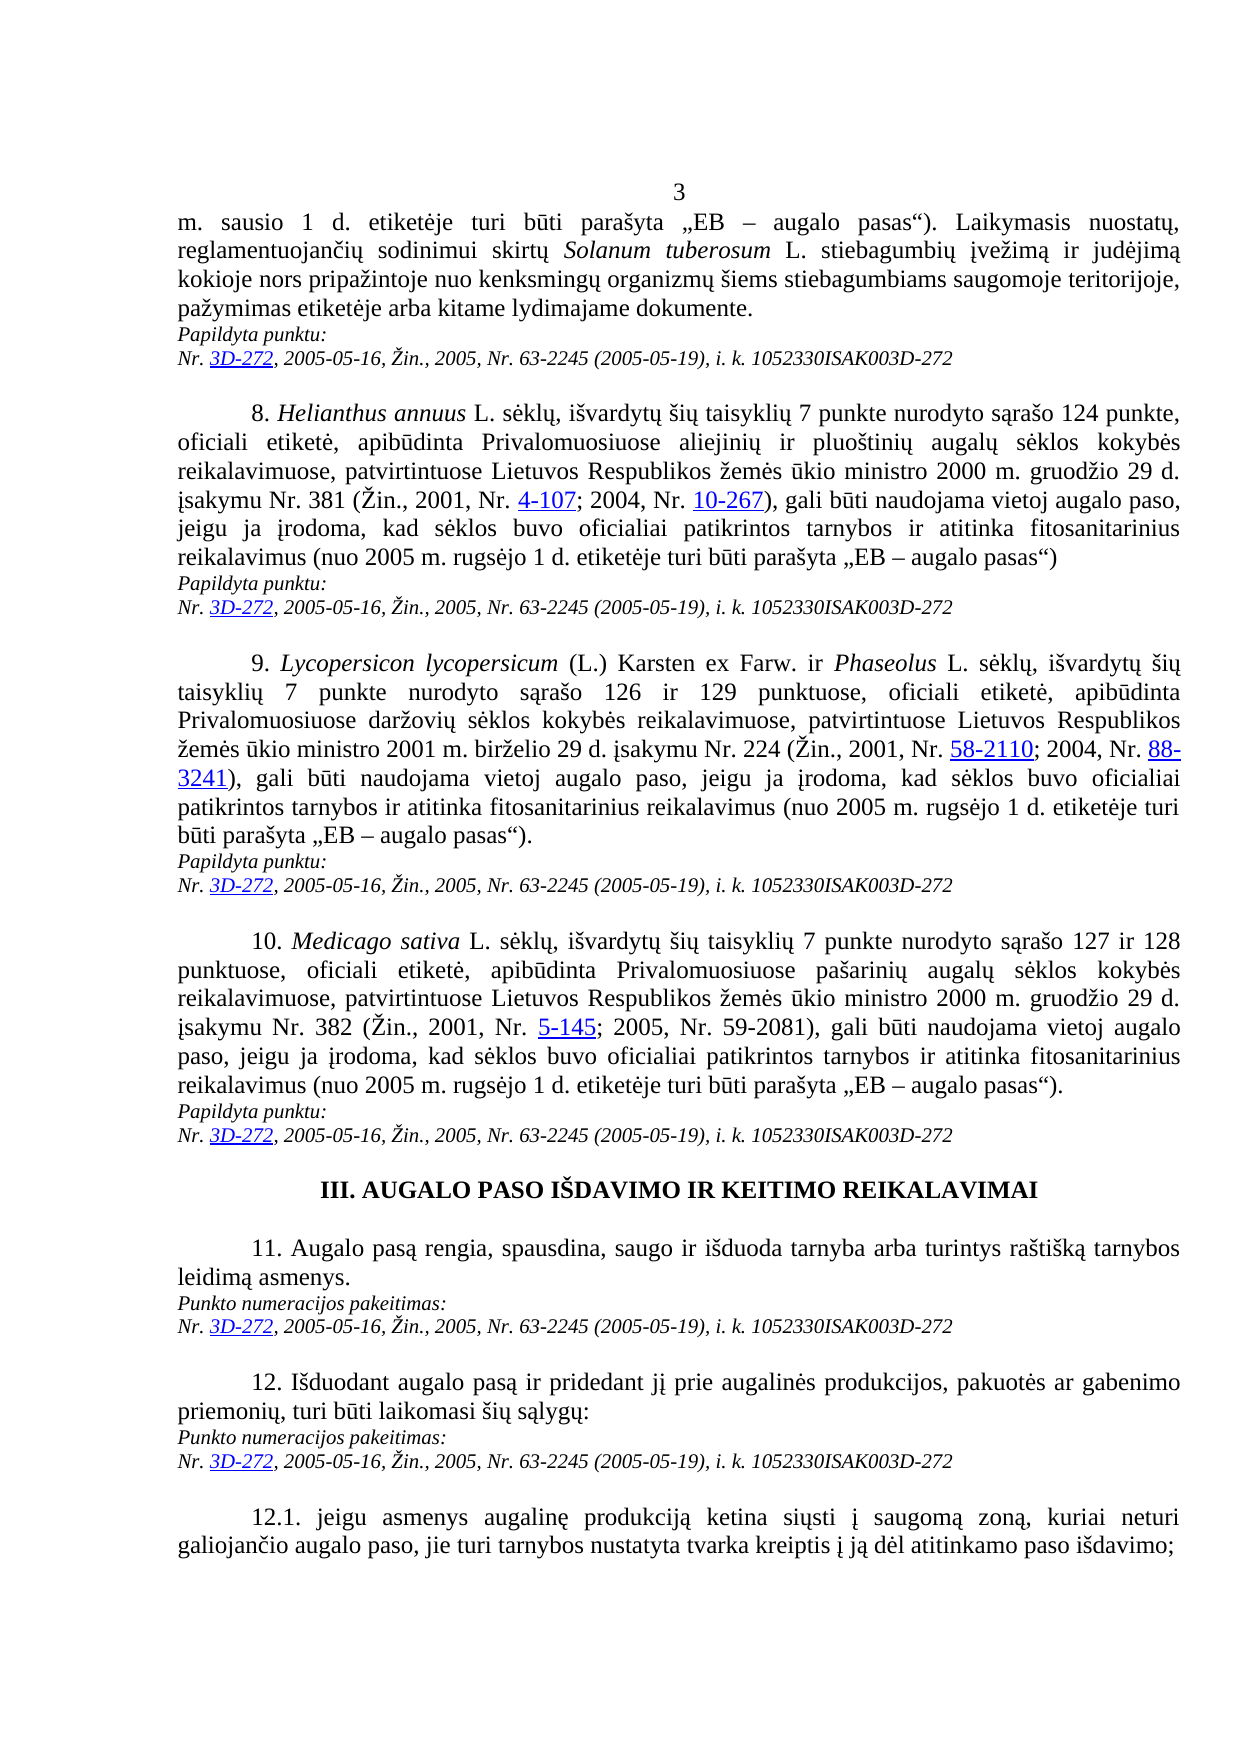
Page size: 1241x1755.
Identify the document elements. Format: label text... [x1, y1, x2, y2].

text III. AUGALO PASO IŠDAVIMO IR KEITIMO REIKALAVIMAI [177, 1175, 1181, 1204]
text Punkto numeracijos pakeitimas: [177, 1290, 1181, 1314]
text 10. Medicago sativa L. sėklų, išvardytų šių taisyklių 7 punkte nurodyto sąrašo 127 ir 128 punktuose, oficiali etiketė, apibūdinta Privalomuosiuose pašarinių augalų sėklos kokybės reikalavimuose, patvirtintuose Lietuvos Respublikos žemės ūkio ministro 2000 m. gruodžio 29 d. įsakymu Nr. 382 (Žin., 2001, Nr. 5-145; 2005, Nr. 59-2081), gali būti naudojama vietoj augalo paso, jeigu ja įrodoma, kad sėklos buvo oficialiai patikrintos tarnybos ir atitinka fitosanitarinius reikalavimus (nuo 2005 m. rugsėjo 1 d. etiketėje turi būti parašyta „EB – augalo pasas“). [177, 926, 1181, 1098]
text 11. Augalo pasą rengia, spausdina, saugo ir išduoda tarnyba arba turintys raštišką tarnybos leidimą asmenys. [177, 1233, 1181, 1290]
text Nr. 3D-272, 2005-05-16, Žin., 2005, Nr. 63-2245 (2005-05-19), i. k. 1052330ISAK003D-272 [177, 873, 1181, 897]
text Papildyta punktu: [177, 1098, 1181, 1123]
text Nr. 3D-272, 2005-05-16, Žin., 2005, Nr. 63-2245 (2005-05-19), i. k. 1052330ISAK003D-272 [177, 1123, 1181, 1147]
text Punkto numeracijos pakeitimas: [177, 1425, 1181, 1449]
text m. sausio 1 d. etiketėje turi būti parašyta „EB – augalo pasas“). Laikymasis nuostatų, reglamentuojančių sodinimui skirtų Solanum tuberosum L. stiebagumbių įvežimą ir judėjimą kokioje nors pripažintoje nuo kenksmingų organizmų šiems stiebagumbiams saugomoje teritorijoje, pažymimas etiketėje arba kitame lydimajame dokumente. [177, 207, 1181, 322]
text 9. Lycopersicon lycopersicum (L.) Karsten ex Farw. ir Phaseolus L. sėklų, išvardytų šių taisyklių 7 punkte nurodyto sąrašo 126 ir 129 punktuose, oficiali etiketė, apibūdinta Privalomuosiuose daržovių sėklos kokybės reikalavimuose, patvirtintuose Lietuvos Respublikos žemės ūkio ministro 2001 m. birželio 29 d. įsakymu Nr. 224 (Žin., 2001, Nr. 58-2110; 2004, Nr. 88-3241), gali būti naudojama vietoj augalo paso, jeigu ja įrodoma, kad sėklos buvo oficialiai patikrintos tarnybos ir atitinka fitosanitarinius reikalavimus (nuo 2005 m. rugsėjo 1 d. etiketėje turi būti parašyta „EB – augalo pasas“). [177, 648, 1181, 849]
text Papildyta punktu: [177, 849, 1181, 873]
text Papildyta punktu: [177, 322, 1181, 346]
text Nr. 3D-272, 2005-05-16, Žin., 2005, Nr. 63-2245 (2005-05-19), i. k. 1052330ISAK003D-272 [177, 1314, 1181, 1338]
text 12. Išduodant augalo pasą ir pridedant jį prie augalinės produkcijos, pakuotės ar gabenimo priemonių, turi būti laikomasi šių sąlygų: [177, 1367, 1181, 1425]
text Nr. 3D-272, 2005-05-16, Žin., 2005, Nr. 63-2245 (2005-05-19), i. k. 1052330ISAK003D-272 [177, 1449, 1181, 1473]
text 8. Helianthus annuus L. sėklų, išvardytų šių taisyklių 7 punkte nurodyto sąrašo 124 punkte, oficiali etiketė, apibūdinta Privalomuosiuose aliejinių ir pluoštinių augalų sėklos kokybės reikalavimuose, patvirtintuose Lietuvos Respublikos žemės ūkio ministro 2000 m. gruodžio 29 d. įsakymu Nr. 381 (Žin., 2001, Nr. 4-107; 2004, Nr. 10-267), gali būti naudojama vietoj augalo paso, jeigu ja įrodoma, kad sėklos buvo oficialiai patikrintos tarnybos ir atitinka fitosanitarinius reikalavimus (nuo 2005 m. rugsėjo 1 d. etiketėje turi būti parašyta „EB – augalo pasas“) [177, 398, 1181, 571]
text Nr. 3D-272, 2005-05-16, Žin., 2005, Nr. 63-2245 (2005-05-19), i. k. 1052330ISAK003D-272 [177, 346, 1181, 370]
text 12.1. jeigu asmenys augalinę produkciją ketina siųsti į saugomą zoną, kuriai neturi galiojančio augalo paso, jie turi tarnybos nustatyta tvarka kreiptis į ją dėl atitinkamo paso išdavimo; [177, 1502, 1181, 1559]
text Nr. 3D-272, 2005-05-16, Žin., 2005, Nr. 63-2245 (2005-05-19), i. k. 1052330ISAK003D-272 [177, 595, 1181, 619]
text Papildyta punktu: [177, 571, 1181, 595]
